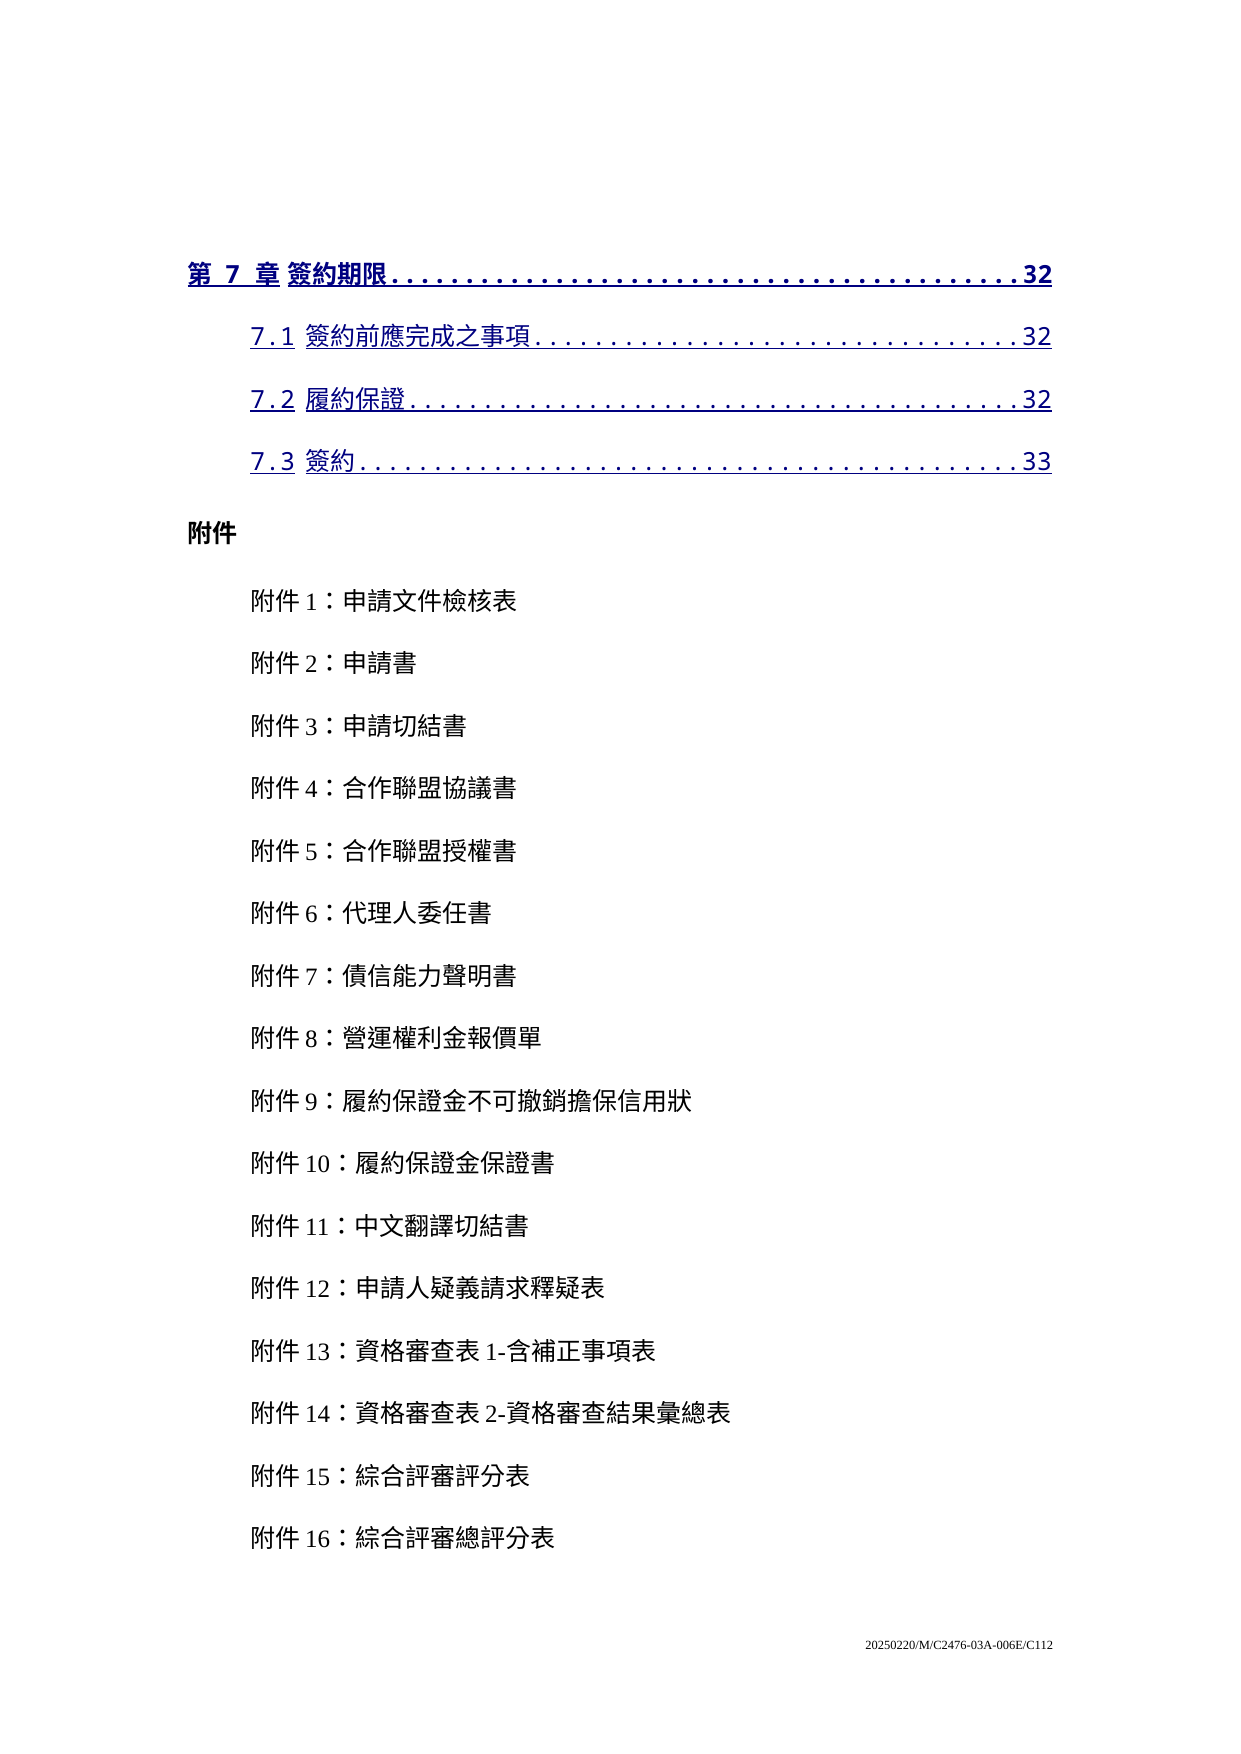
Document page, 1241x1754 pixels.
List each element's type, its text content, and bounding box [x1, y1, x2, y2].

text 附件11：中文翻譯切結書 [250, 1183, 1053, 1245]
text 附件14：資格審查表2-資格審查結果彙總表 [250, 1370, 1053, 1433]
text 附件5：合作聯盟授權書 [250, 808, 1053, 870]
text 附件6：代理人委任書 [250, 870, 1053, 933]
text 附件 [187, 490, 1053, 552]
text 7.1 簽約前應完成之事項 32 [250, 293, 1053, 356]
text 附件12：申請人疑義請求釋疑表 [250, 1245, 1053, 1308]
text 附件13：資格審查表1-含補正事項表 [250, 1308, 1053, 1370]
text 附件10：履約保證金保證書 [250, 1120, 1053, 1183]
text 附件4：合作聯盟協議書 [250, 745, 1053, 808]
text 附件9：履約保證金不可撤銷擔保信用狀 [250, 1058, 1053, 1120]
text 7.2 履約保證 32 [250, 356, 1053, 418]
text 第 7 章 簽約期限 32 [187, 231, 1053, 293]
text 附件16：綜合評審總評分表 [250, 1495, 1053, 1558]
text 附件15：綜合評審評分表 [250, 1433, 1053, 1495]
text 7.3 簽約 33 [250, 418, 1053, 481]
text 附件8：營運權利金報價單 [250, 995, 1053, 1058]
text 附件2：申請書 [250, 620, 1053, 683]
text 附件7：債信能力聲明書 [250, 933, 1053, 995]
text 附件1：申請文件檢核表 [250, 558, 1053, 620]
text 附件3：申請切結書 [250, 683, 1053, 745]
